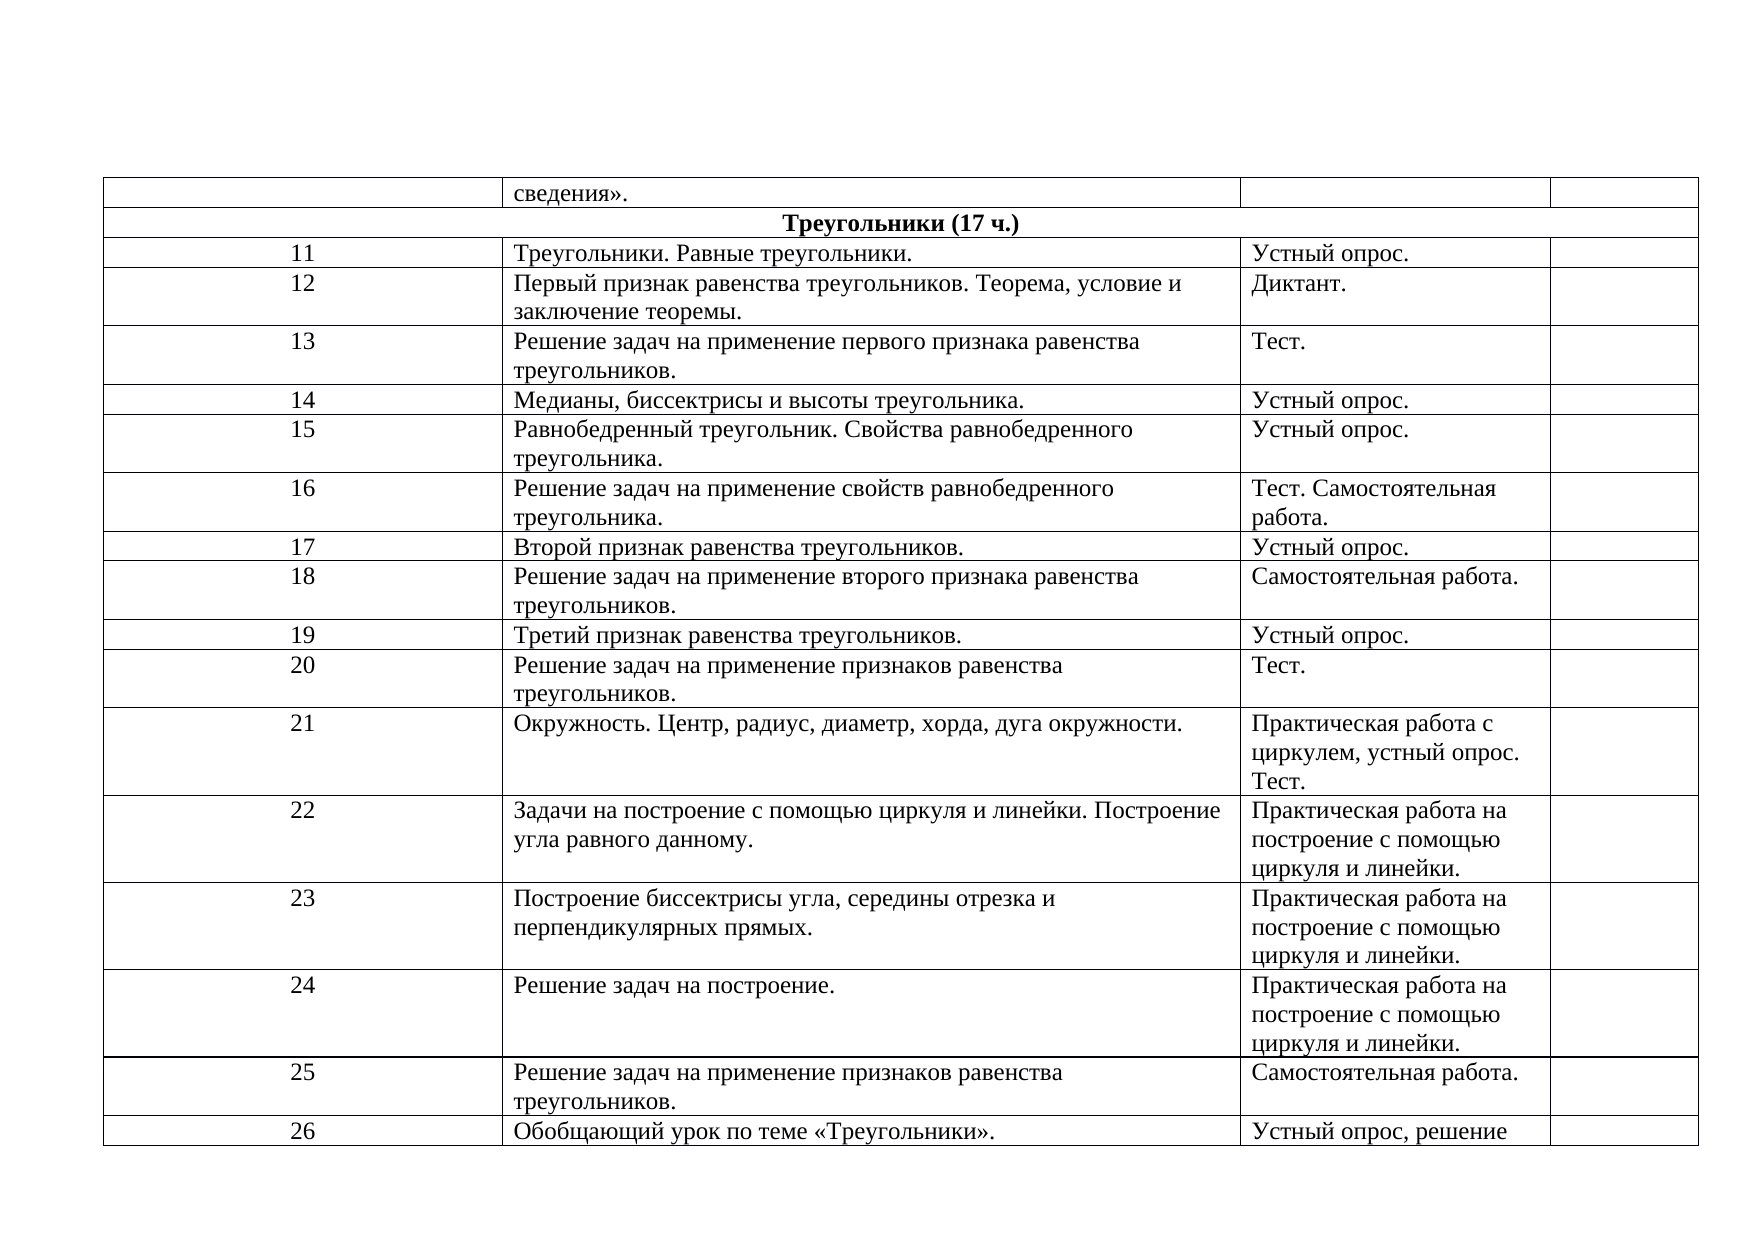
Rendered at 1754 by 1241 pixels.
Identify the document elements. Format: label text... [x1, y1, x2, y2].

table_cell [1551, 883, 1698, 969]
table_cell Обобщающий урок по теме «Треугольники». [503, 1116, 1240, 1145]
table_cell [1551, 708, 1698, 794]
table_cell [1551, 796, 1698, 882]
table_cell 23 [104, 883, 502, 969]
table_cell Решение задач на применение свойств равнобедренного треугольника. [503, 473, 1240, 531]
table_cell Самостоятельная работа. [1241, 561, 1550, 619]
table_cell Тест. [1241, 650, 1550, 707]
table_cell Практическая работа с циркулем, устный опрос. Тест. [1241, 708, 1550, 794]
table_cell 16 [104, 473, 502, 531]
table_cell Окружность. Центр, радиус, диаметр, хорда, дуга окружности. [503, 708, 1240, 794]
table_cell [1551, 1116, 1698, 1145]
table_cell Построение биссектрисы угла, середины отрезка и перпендикулярных прямых. [503, 883, 1240, 969]
table_cell 21 [104, 708, 502, 794]
table_cell 18 [104, 561, 502, 619]
table_cell [1551, 268, 1698, 325]
table_cell Задачи на построение с помощью циркуля и линейки. Построение угла равного данному. [503, 796, 1240, 882]
table_cell [1551, 415, 1698, 472]
table_cell Треугольники (17 ч.) [104, 208, 1698, 237]
table_cell Практическая работа на построение с помощью циркуля и линейки. [1241, 883, 1550, 969]
table_cell Тест. [1241, 326, 1550, 384]
table_cell [1551, 970, 1698, 1056]
table_cell Решение задач на применение первого признака равенства треугольников. [503, 326, 1240, 384]
table_cell 19 [104, 620, 502, 649]
table_cell Устный опрос. [1241, 385, 1550, 413]
table_cell [1551, 532, 1698, 560]
table_cell Медианы, биссектрисы и высоты треугольника. [503, 385, 1240, 413]
table_cell 25 [104, 1058, 502, 1115]
table_cell Устный опрос. [1241, 532, 1550, 560]
table_cell 20 [104, 650, 502, 707]
table_cell Решение задач на применение второго признака равенства треугольников. [503, 561, 1240, 619]
table_cell Второй признак равенства треугольников. [503, 532, 1240, 560]
table_cell [1551, 1058, 1698, 1115]
table_cell Практическая работа на построение с помощью циркуля и линейки. [1241, 796, 1550, 882]
table_cell Самостоятельная работа. [1241, 1058, 1550, 1115]
table_cell [1551, 620, 1698, 649]
table_cell Устный опрос. [1241, 238, 1550, 267]
table_cell 15 [104, 415, 502, 472]
table_cell 11 [104, 238, 502, 267]
table_cell Устный опрос. [1241, 415, 1550, 472]
table_cell 24 [104, 970, 502, 1056]
table_cell Первый признак равенства треугольников. Теорема, условие и заключение теоремы. [503, 268, 1240, 325]
table_cell [1551, 178, 1698, 207]
table_cell 13 [104, 326, 502, 384]
table_cell [1551, 385, 1698, 413]
table_cell Тест. Самостоятельная работа. [1241, 473, 1550, 531]
table_cell [1551, 473, 1698, 531]
table_cell 26 [104, 1116, 502, 1145]
table_cell Устный опрос. [1241, 620, 1550, 649]
table_cell [1551, 561, 1698, 619]
table_cell Решение задач на построение. [503, 970, 1240, 1056]
table_cell [1551, 238, 1698, 267]
table_cell сведения». [503, 178, 1240, 207]
table_cell [1551, 650, 1698, 707]
table_cell Третий признак равенства треугольников. [503, 620, 1240, 649]
table_cell 17 [104, 532, 502, 560]
table_cell 22 [104, 796, 502, 882]
table_cell [104, 178, 502, 207]
table_cell 14 [104, 385, 502, 413]
table_cell Решение задач на применение признаков равенства треугольников. [503, 650, 1240, 707]
table_cell Решение задач на применение признаков равенства треугольников. [503, 1058, 1240, 1115]
table_cell [1241, 178, 1550, 207]
table_cell [1551, 326, 1698, 384]
table_cell Практическая работа на построение с помощью циркуля и линейки. [1241, 970, 1550, 1056]
table_cell Диктант. [1241, 268, 1550, 325]
table_cell Треугольники. Равные треугольники. [503, 238, 1240, 267]
table_cell Устный опрос, решение [1241, 1116, 1550, 1145]
table_cell Равнобедренный треугольник. Свойства равнобедренного треугольника. [503, 415, 1240, 472]
table_cell 12 [104, 268, 502, 325]
